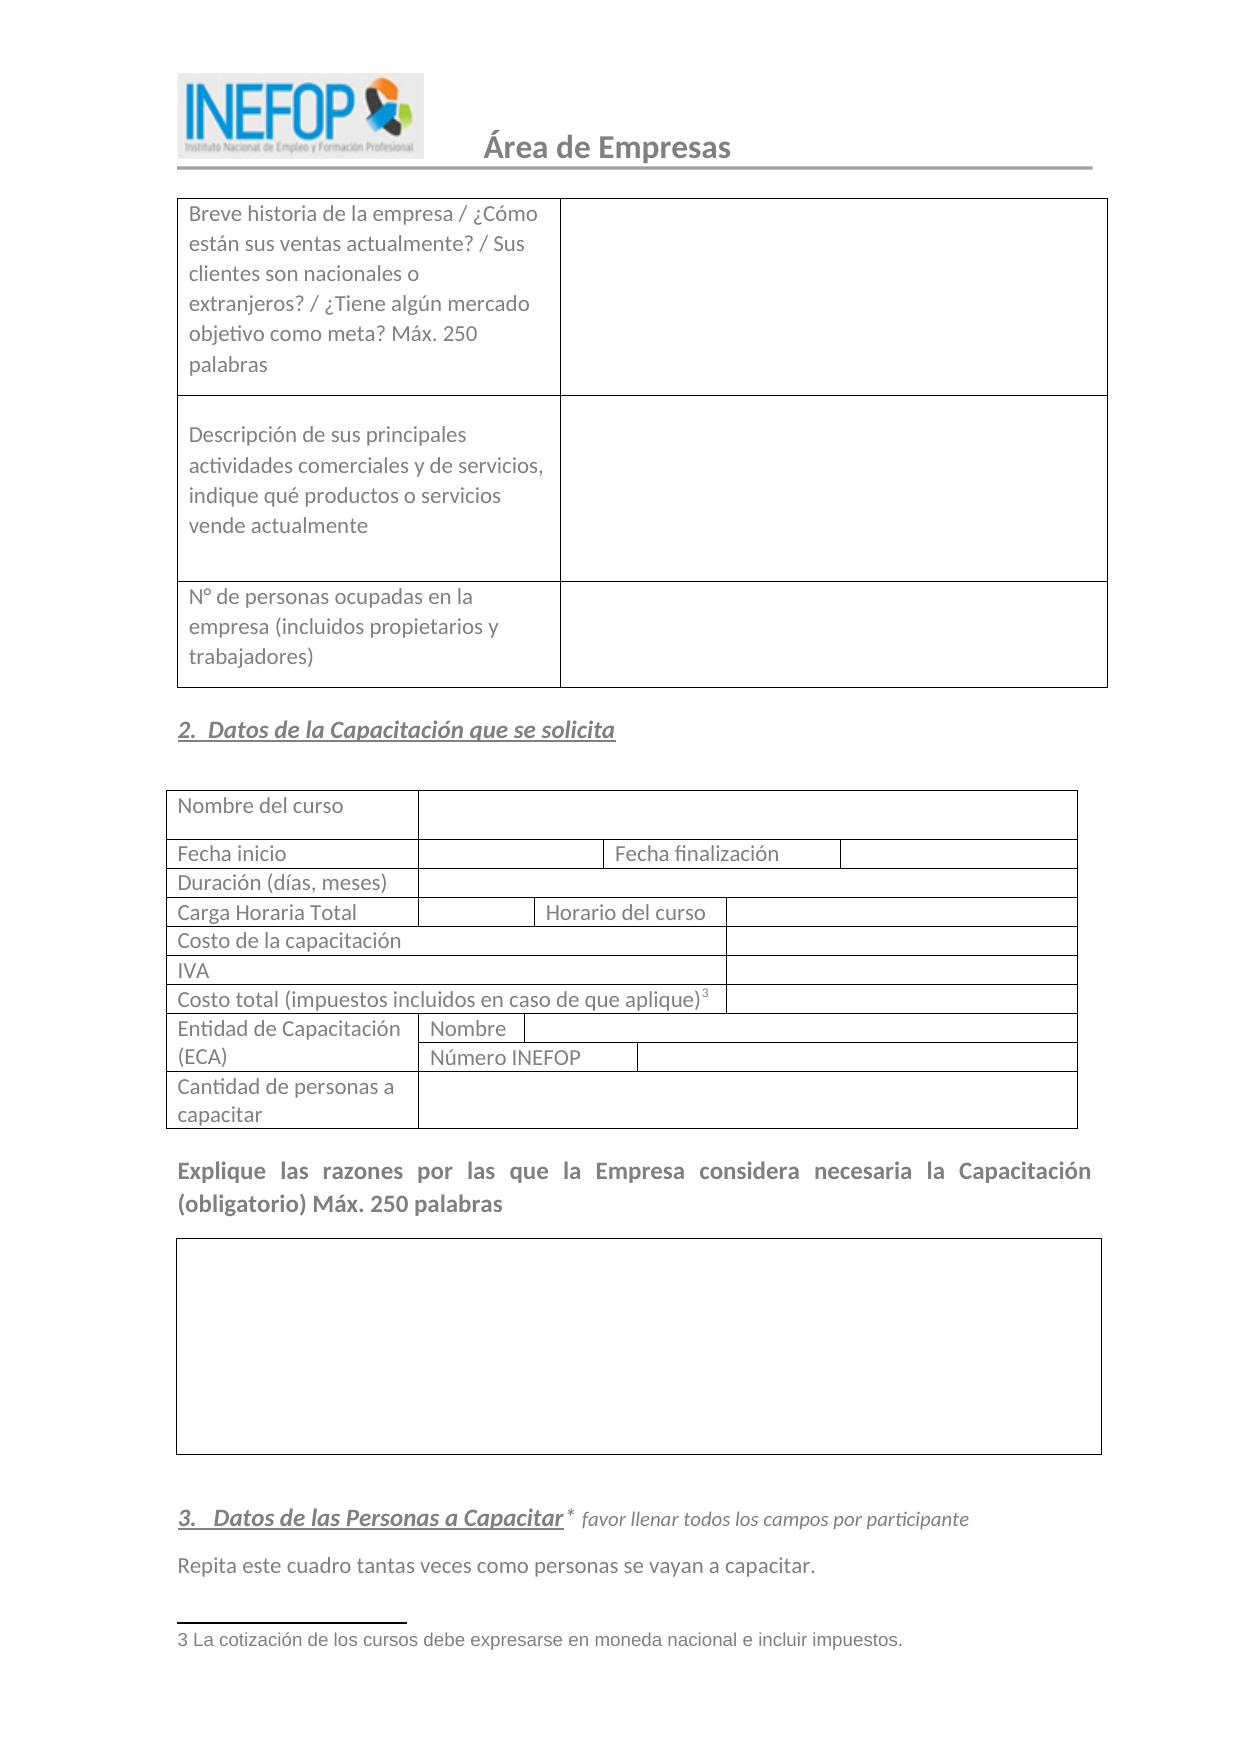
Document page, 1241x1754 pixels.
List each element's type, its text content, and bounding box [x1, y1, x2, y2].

table_cell Nombre [419, 1014, 524, 1042]
picture [177, 73, 424, 159]
table_cell [841, 840, 1077, 867]
table_header Nombre del curso [167, 791, 418, 838]
text Repita este cuadro tantas veces como personas se vayan a capacitar. [177, 1551, 1093, 1579]
table_cell Costo de la capacitación [167, 927, 726, 955]
table_cell Fecha finalización [604, 840, 840, 867]
table_header [419, 791, 1077, 838]
table_cell Descripción de sus principales actividades comerciales y de servicios, indique qué productos o servicios vende actualmente [178, 396, 560, 581]
text Explique las razones por las que la Empresa considera necesaria la Capacitación (obligatorio) Máx. 250 palabras [177, 1155, 1093, 1219]
table_cell Carga Horaria Total [167, 898, 418, 926]
table_header Breve historia de la empresa / ¿Cómo están sus ventas actualmente? / Sus clientes son nacionales o extranjeros? / ¿Tiene algún mercado objetivo como meta? Máx. 250 palabras [178, 199, 560, 394]
table_cell [561, 582, 1107, 687]
table_cell [727, 985, 1077, 1013]
text 3. Datos de las Personas a Capacitar* favor llenar todos los campos por participante [177, 1502, 1093, 1532]
table_cell Horario del curso [535, 898, 726, 926]
table_cell [727, 927, 1077, 955]
table_cell [727, 898, 1077, 926]
table_cell IVA [167, 956, 726, 984]
table_cell Duración (días, meses) [167, 869, 418, 897]
table_cell [727, 956, 1077, 984]
table_cell Fecha inicio [167, 840, 418, 867]
table_cell [525, 1014, 1077, 1042]
table_cell [561, 396, 1107, 581]
table_cell N° de personas ocupadas en la empresa (incluidos propietarios y trabajadores) [178, 582, 560, 687]
table_cell [419, 898, 534, 926]
text 2. Datos de la Capacitación que se solicita [177, 714, 1093, 745]
table_cell Entidad de Capacitación (ECA) [167, 1014, 418, 1071]
table_cell Costo total (impuestos incluidos en caso de que aplique) [167, 985, 726, 1013]
table_cell [638, 1043, 1077, 1071]
table_header [561, 199, 1107, 394]
table_cell [419, 840, 603, 867]
table_cell [419, 869, 1077, 897]
table_cell [419, 1072, 1077, 1128]
table_cell Cantidad de personas a capacitar [167, 1072, 418, 1128]
table_cell Número INEFOP [419, 1043, 637, 1071]
